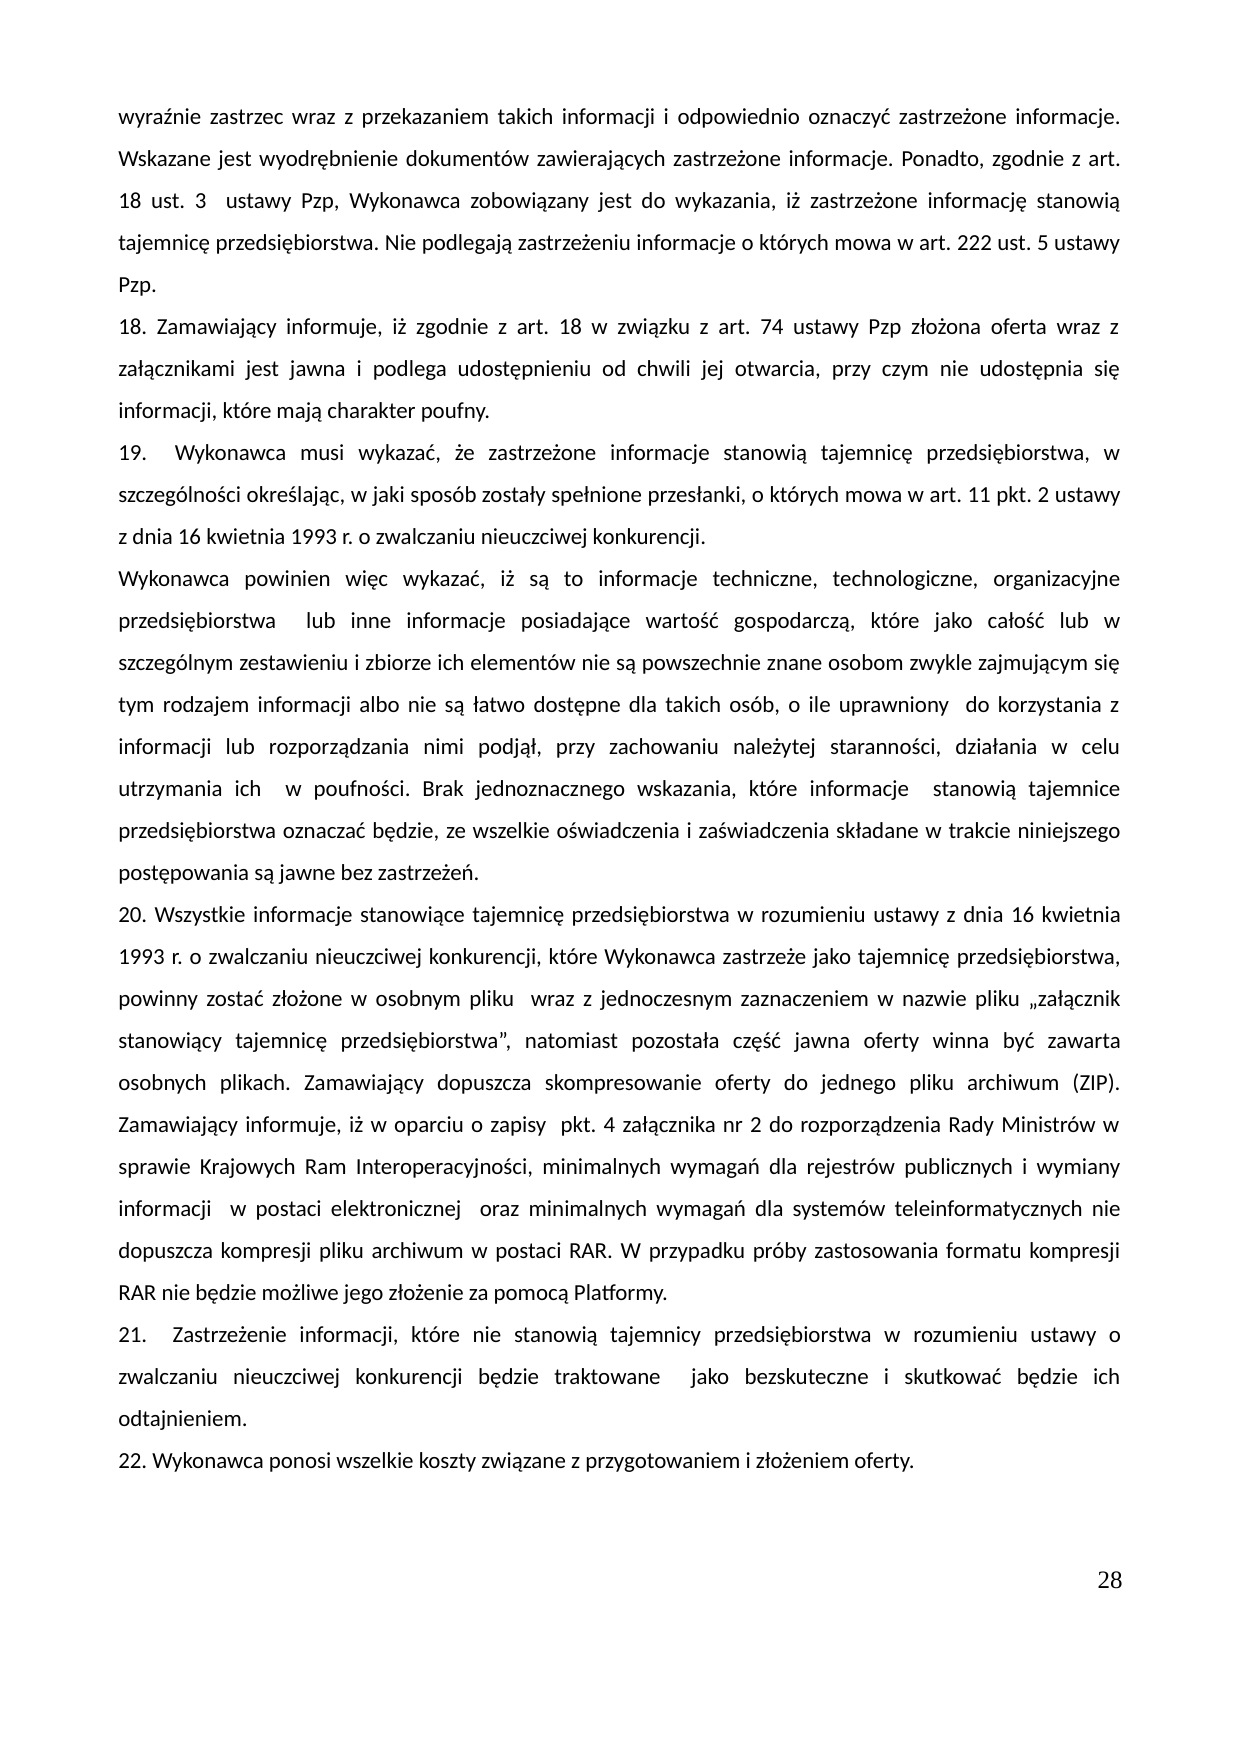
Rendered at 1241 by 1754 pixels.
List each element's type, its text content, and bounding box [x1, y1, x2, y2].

text 20. Wszystkie informacje stanowiące tajemnicę przedsiębiorstwa w rozumieniu ustawy z dnia 16 kwietnia 1993 r. o zwalczaniu nieuczciwej konkurencji, które Wykonawca zastrzeże jako tajemnicę przedsiębiorstwa, powinny zostać złożone w osobnym pliku wraz z jednoczesnym zaznaczeniem w nazwie pliku „załącznik stanowiący tajemnicę przedsiębiorstwa”, natomiast pozostała część jawna oferty winna być zawarta osobnych plikach. Zamawiający dopuszcza skompresowanie oferty do jednego pliku archiwum (ZIP). Zamawiający informuje, iż w oparciu o zapisy pkt. 4 załącznika nr 2 do rozporządzenia Rady Ministrów w sprawie Krajowych Ram Interoperacyjności, minimalnych wymagań dla rejestrów publicznych i wymiany informacji w postaci elektronicznej oraz minimalnych wymagań dla systemów teleinformatycznych nie dopuszcza kompresji pliku archiwum w postaci RAR. W przypadku próby zastosowania formatu kompresji RAR nie będzie możliwe jego złożenie za pomocą Platformy. [118, 900, 1122, 1306]
text 18. Zamawiający informuje, iż zgodnie z art. 18 w związku z art. 74 ustawy Pzp złożona oferta wraz z załącznikami jest jawna i podlega udostępnieniu od chwili jej otwarcia, przy czym nie udostępnia się informacji, które mają charakter poufny. [118, 312, 1122, 424]
text 22. Wykonawca ponosi wszelkie koszty związane z przygotowaniem i złożeniem oferty. [118, 1446, 1122, 1474]
text wyraźnie zastrzec wraz z przekazaniem takich informacji i odpowiednio oznaczyć zastrzeżone informacje. Wskazane jest wyodrębnienie dokumentów zawierających zastrzeżone informacje. Ponadto, zgodnie z art. 18 ust. 3 ustawy Pzp, Wykonawca zobowiązany jest do wykazania, iż zastrzeżone informację stanowią tajemnicę przedsiębiorstwa. Nie podlegają zastrzeżeniu informacje o których mowa w art. 222 ust. 5 ustawy Pzp. [118, 102, 1122, 298]
text Wykonawca powinien więc wykazać, iż są to informacje techniczne, technologiczne, organizacyjne przedsiębiorstwa lub inne informacje posiadające wartość gospodarczą, które jako całość lub w szczególnym zestawieniu i zbiorze ich elementów nie są powszechnie znane osobom zwykle zajmującym się tym rodzajem informacji albo nie są łatwo dostępne dla takich osób, o ile uprawniony do korzystania z informacji lub rozporządzania nimi podjął, przy zachowaniu należytej staranności, działania w celu utrzymania ich w poufności. Brak jednoznacznego wskazania, które informacje stanowią tajemnice przedsiębiorstwa oznaczać będzie, ze wszelkie oświadczenia i zaświadczenia składane w trakcie niniejszego postępowania są jawne bez zastrzeżeń. [118, 564, 1122, 886]
text 21. Zastrzeżenie informacji, które nie stanowią tajemnicy przedsiębiorstwa w rozumieniu ustawy o zwalczaniu nieuczciwej konkurencji będzie traktowane jako bezskuteczne i skutkować będzie ich odtajnieniem. [118, 1320, 1122, 1432]
text 19. Wykonawca musi wykazać, że zastrzeżone informacje stanowią tajemnicę przedsiębiorstwa, w szczególności określając, w jaki sposób zostały spełnione przesłanki, o których mowa w art. 11 pkt. 2 ustawy z dnia 16 kwietnia 1993 r. o zwalczaniu nieuczciwej konkurencji. [118, 438, 1122, 550]
